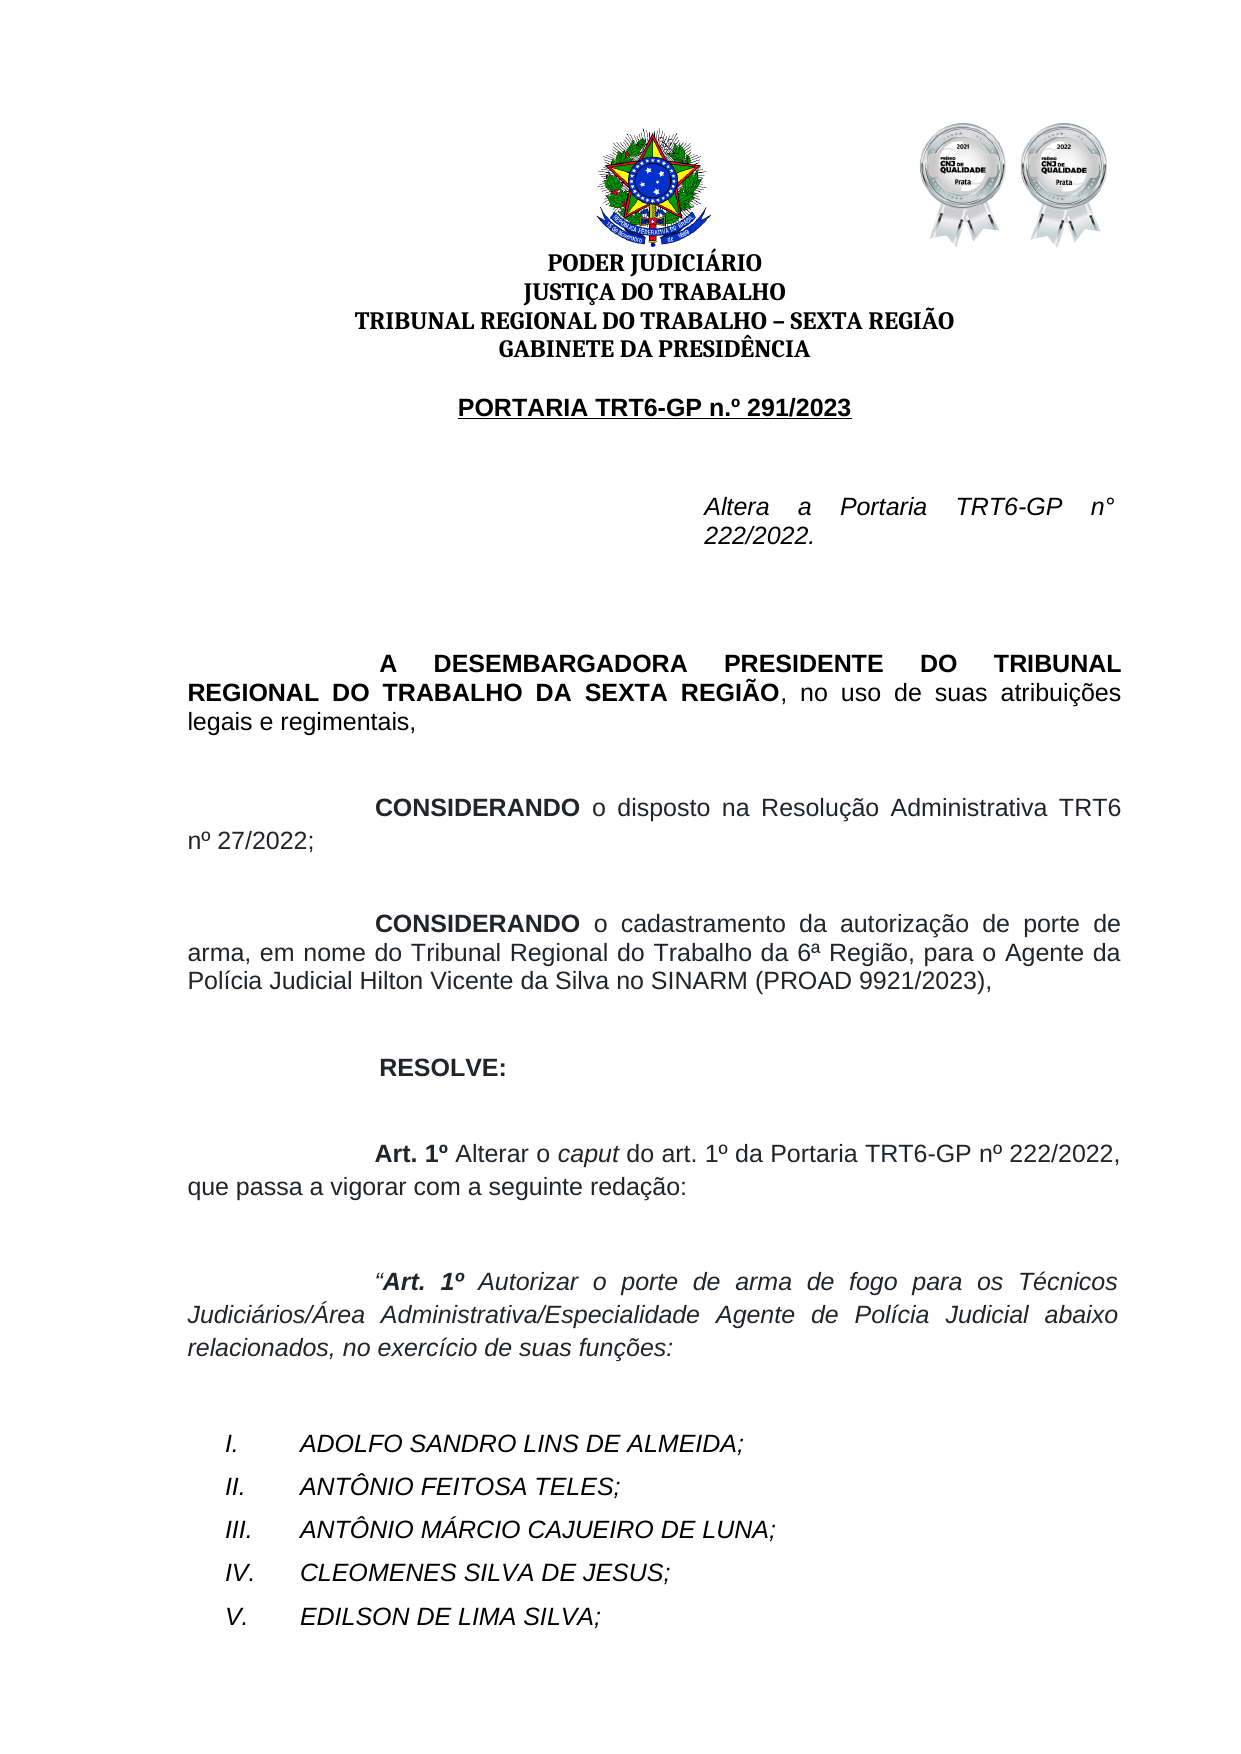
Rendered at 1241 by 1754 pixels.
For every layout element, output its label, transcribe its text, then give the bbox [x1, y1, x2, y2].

list ANTÔNIO FEITOSA TELES; [225, 1472, 1122, 1501]
list EDILSON DE LIMA SILVA; [225, 1601, 1122, 1630]
list CLEOMENES SILVA DE JESUS; [225, 1558, 1122, 1587]
text PORTARIA TRT6-GP n.º 291/2023 [187, 393, 1122, 422]
text CONSIDERANDO o cadastramento da autorização de porte de arma, em nome do Tribunal Regional do Trabalho da 6ª Região, para o Agente da Polícia Judicial Hilton Vicente da Silva no SINARM (PROAD 9921/2023), [187, 909, 1122, 995]
text RESOLVE: [379, 1053, 1122, 1081]
text “Art. 1º Autorizar o porte de arma de fogo para os Técnicos Judiciários/Área Administrativa/Especialidade Agente de Polícia Judicial abaixo relacionados, no exercício de suas funções: [187, 1267, 1122, 1362]
list ADOLFO SANDRO LINS DE ALMEIDA; [225, 1429, 1122, 1458]
text Altera a Portaria TRT6-GP n° 222/2022. [704, 492, 1117, 549]
picture [590, 125, 714, 249]
list ANTÔNIO MÁRCIO CAJUEIRO DE LUNA; [225, 1515, 1122, 1544]
text A DESEMBARGADORA PRESIDENTE DO TRIBUNAL REGIONAL DO TRABALHO DA SEXTA REGIÃO, no uso de suas atribuições legais e regimentais, [187, 649, 1122, 735]
text Art. 1º Alterar o caput do art. 1º da Portaria TRT6-GP nº 222/2022, que passa a vigorar com a seguinte redação: [187, 1139, 1122, 1201]
text CONSIDERANDO o disposto na Resolução Administrativa TRT6 nº 27/2022; [187, 793, 1122, 855]
picture [901, 122, 1108, 249]
